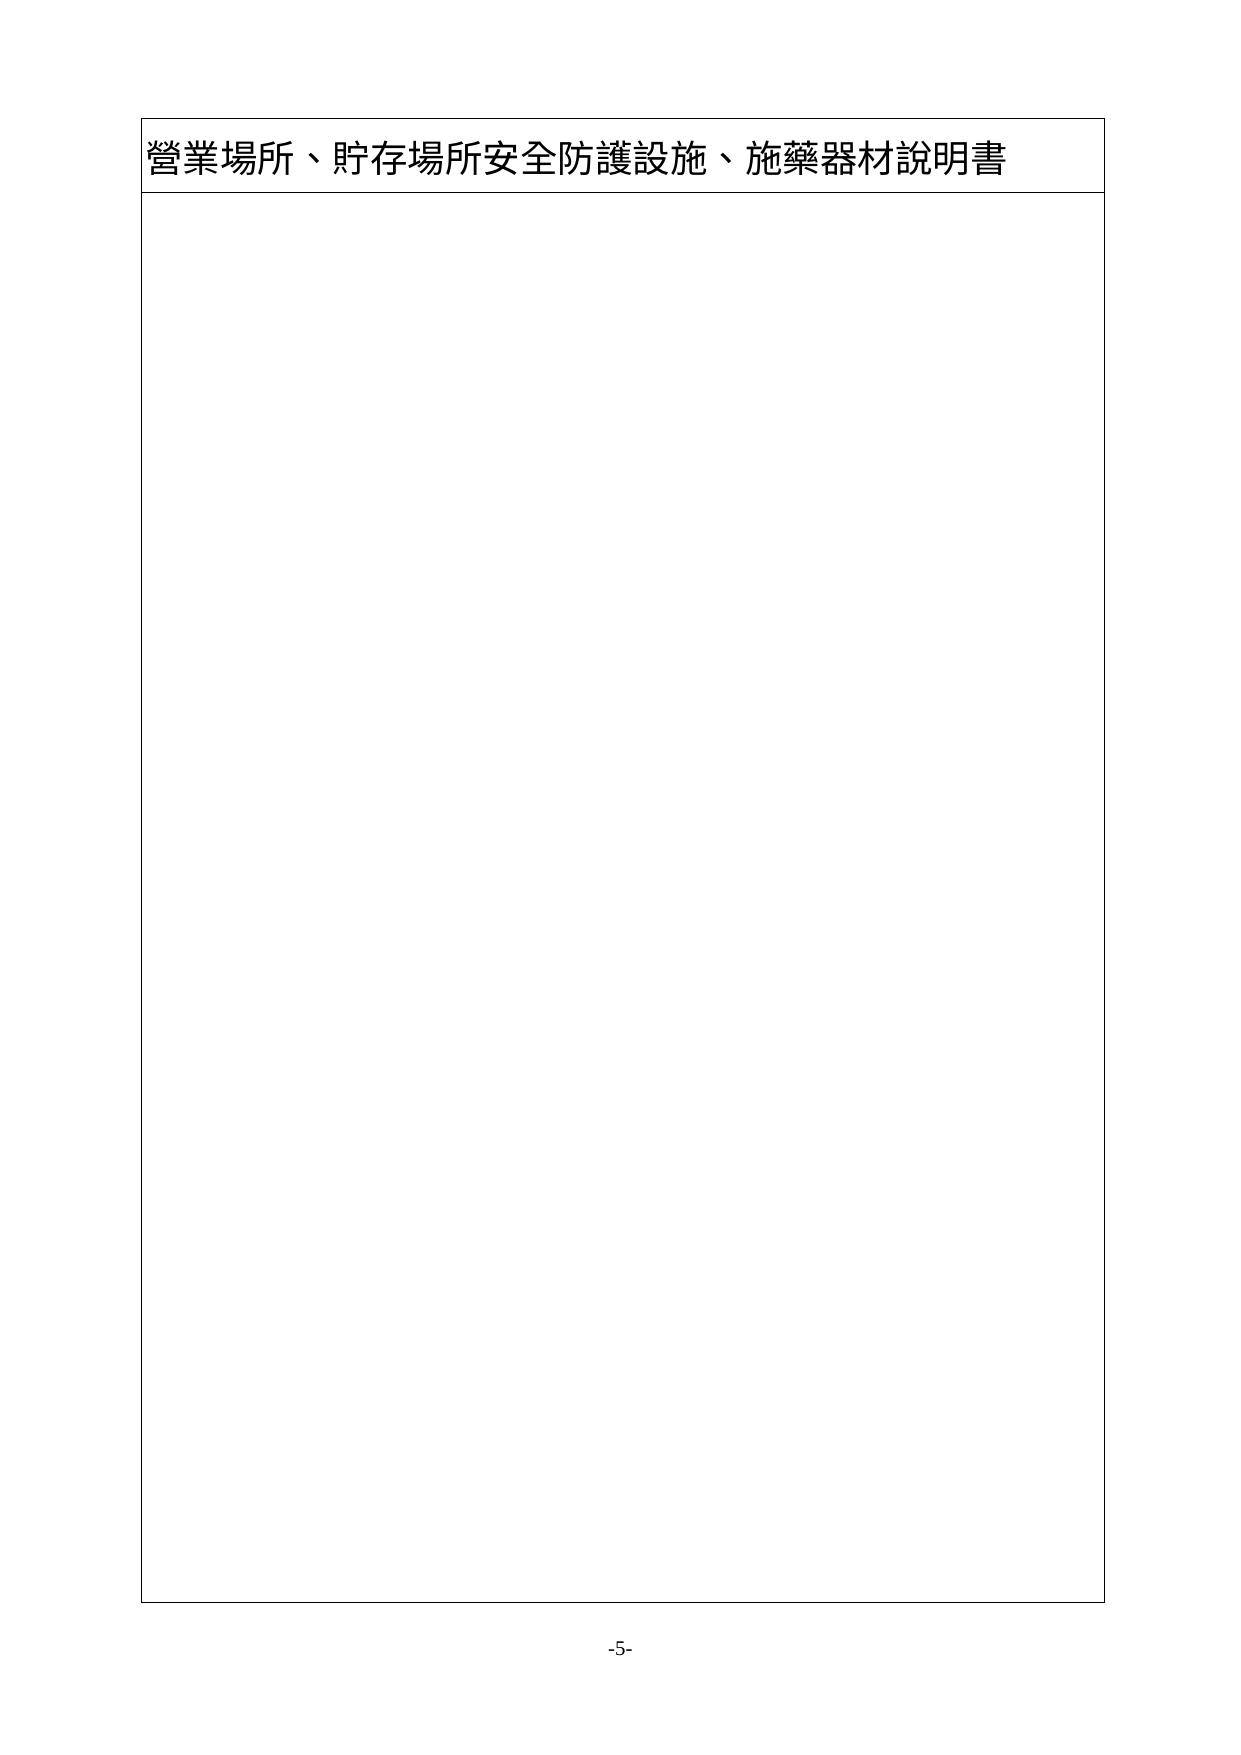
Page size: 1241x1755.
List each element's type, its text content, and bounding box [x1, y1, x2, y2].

table_cell 營業場所、貯存場所安全防護設施、施藥器材說明書 [142, 119, 1104, 192]
table_cell [142, 193, 1104, 1602]
